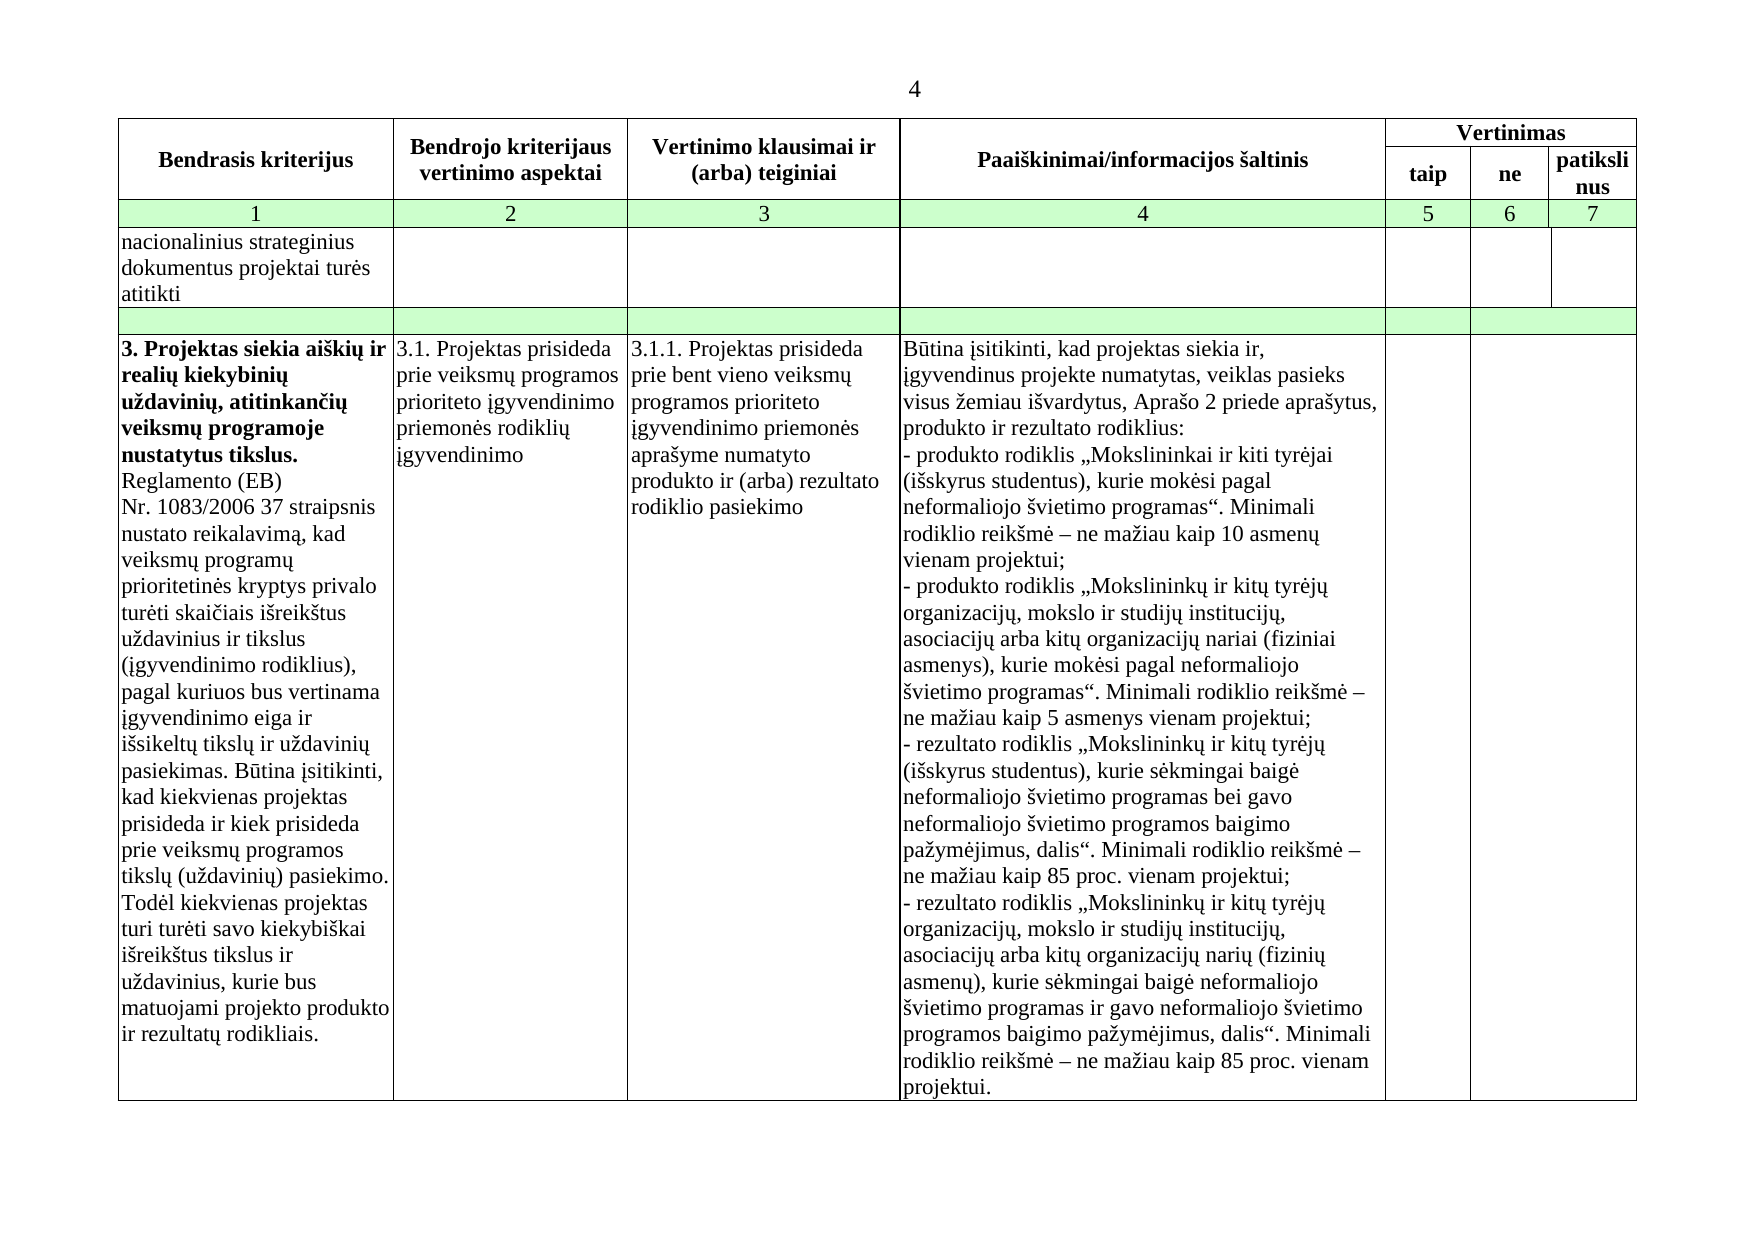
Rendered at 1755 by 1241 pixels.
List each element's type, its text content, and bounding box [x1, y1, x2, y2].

table_cell [628, 308, 899, 334]
table_header Vertinimo klausimai ir (arba) teiginiai [628, 119, 899, 199]
table_header Bendrasis kriterijus [119, 119, 393, 199]
table_cell 4 [901, 200, 1385, 227]
table_cell [1471, 228, 1551, 307]
table_cell [1386, 335, 1470, 1099]
table_cell 2 [394, 200, 627, 227]
table_cell 3.1.1. Projektas prisideda prie bent vieno veiksmų programos prioriteto įgyvendinimo priemonės aprašyme numatyto produkto ir (arba) rezultato rodiklio pasiekimo [628, 335, 899, 1099]
table_cell [1386, 308, 1470, 334]
table_cell 1 [119, 200, 393, 227]
table_header Paaiškinimai/informacijos šaltinis [901, 119, 1385, 199]
table_cell 6 [1471, 200, 1548, 227]
table_cell [628, 228, 899, 307]
table_cell 5 [1386, 200, 1470, 227]
table_cell patikslinus [1549, 147, 1636, 199]
table_header Vertinimas [1386, 119, 1636, 146]
table_cell Būtina įsitikinti, kad projektas siekia ir, įgyvendinus projekte numatytas, veiklas pasieks visus žemiau išvardytus, Aprašo 2 priede aprašytus, produkto ir rezultato rodiklius: - produkto rodiklis „Mokslininkai ir kiti tyrėjai (išskyrus studentus), kurie mokėsi pagal neformaliojo švietimo programas“. Minimali rodiklio reikšmė – ne mažiau kaip 10 asmenų vienam projektui; - produkto rodiklis „Mokslininkų ir kitų tyrėjų organizacijų, mokslo ir studijų institucijų, asociacijų arba kitų organizacijų nariai (fiziniai asmenys), kurie mokėsi pagal neformaliojo švietimo programas“. Minimali rodiklio reikšmė – ne mažiau kaip 5 asmenys vienam projektui; - rezultato rodiklis „Mokslininkų ir kitų tyrėjų (išskyrus studentus), kurie sėkmingai baigė neformaliojo švietimo programas bei gavo neformaliojo švietimo programos baigimo pažymėjimus, dalis“. Minimali rodiklio reikšmė – ne mažiau kaip 85 proc. vienam projektui; - rezultato rodiklis „Mokslininkų ir kitų tyrėjų organizacijų, mokslo ir studijų institucijų, asociacijų arba kitų organizacijų narių (fizinių asmenų), kurie sėkmingai baigė neformaliojo švietimo programas ir gavo neformaliojo švietimo programos baigimo pažymėjimus, dalis“. Minimali rodiklio reikšmė – ne mažiau kaip 85 proc. vienam projektui. [901, 335, 1385, 1099]
table_cell 3. Projektas siekia aiškių ir realių kiekybinių uždavinių, atitinkančių veiksmų programoje nustatytus tikslus. Reglamento (EB) Nr. 1083/2006 37 straipsnis nustato reikalavimą, kad veiksmų programų prioritetinės kryptys privalo turėti skaičiais išreikštus uždavinius ir tikslus (įgyvendinimo rodiklius), pagal kuriuos bus vertinama įgyvendinimo eiga ir išsikeltų tikslų ir uždavinių pasiekimas. Būtina įsitikinti, kad kiekvienas projektas prisideda ir kiek prisideda prie veiksmų programos tikslų (uždavinių) pasiekimo. Todėl kiekvienas projektas turi turėti savo kiekybiškai išreikštus tikslus ir uždavinius, kurie bus matuojami projekto produkto ir rezultatų rodikliais. [119, 335, 393, 1099]
table_cell 3 [628, 200, 899, 227]
table_cell [394, 228, 627, 307]
table_cell [1552, 228, 1636, 307]
table_cell 3.1. Projektas prisideda prie veiksmų programos prioriteto įgyvendinimo priemonės rodiklių įgyvendinimo [394, 335, 627, 1099]
table_cell [1471, 335, 1636, 1099]
table_cell [1471, 308, 1636, 334]
table_cell [901, 228, 1385, 307]
table_cell 7 [1549, 200, 1636, 227]
table_cell ne [1471, 147, 1548, 199]
table_cell taip [1386, 147, 1470, 199]
table_cell nacionalinius strateginius dokumentus projektai turės atitikti [119, 228, 393, 307]
table_cell [1386, 228, 1470, 307]
table_cell [901, 308, 1385, 334]
table_cell [394, 308, 627, 334]
table_cell [119, 308, 393, 334]
table_header Bendrojo kriterijaus vertinimo aspektai [394, 119, 627, 199]
